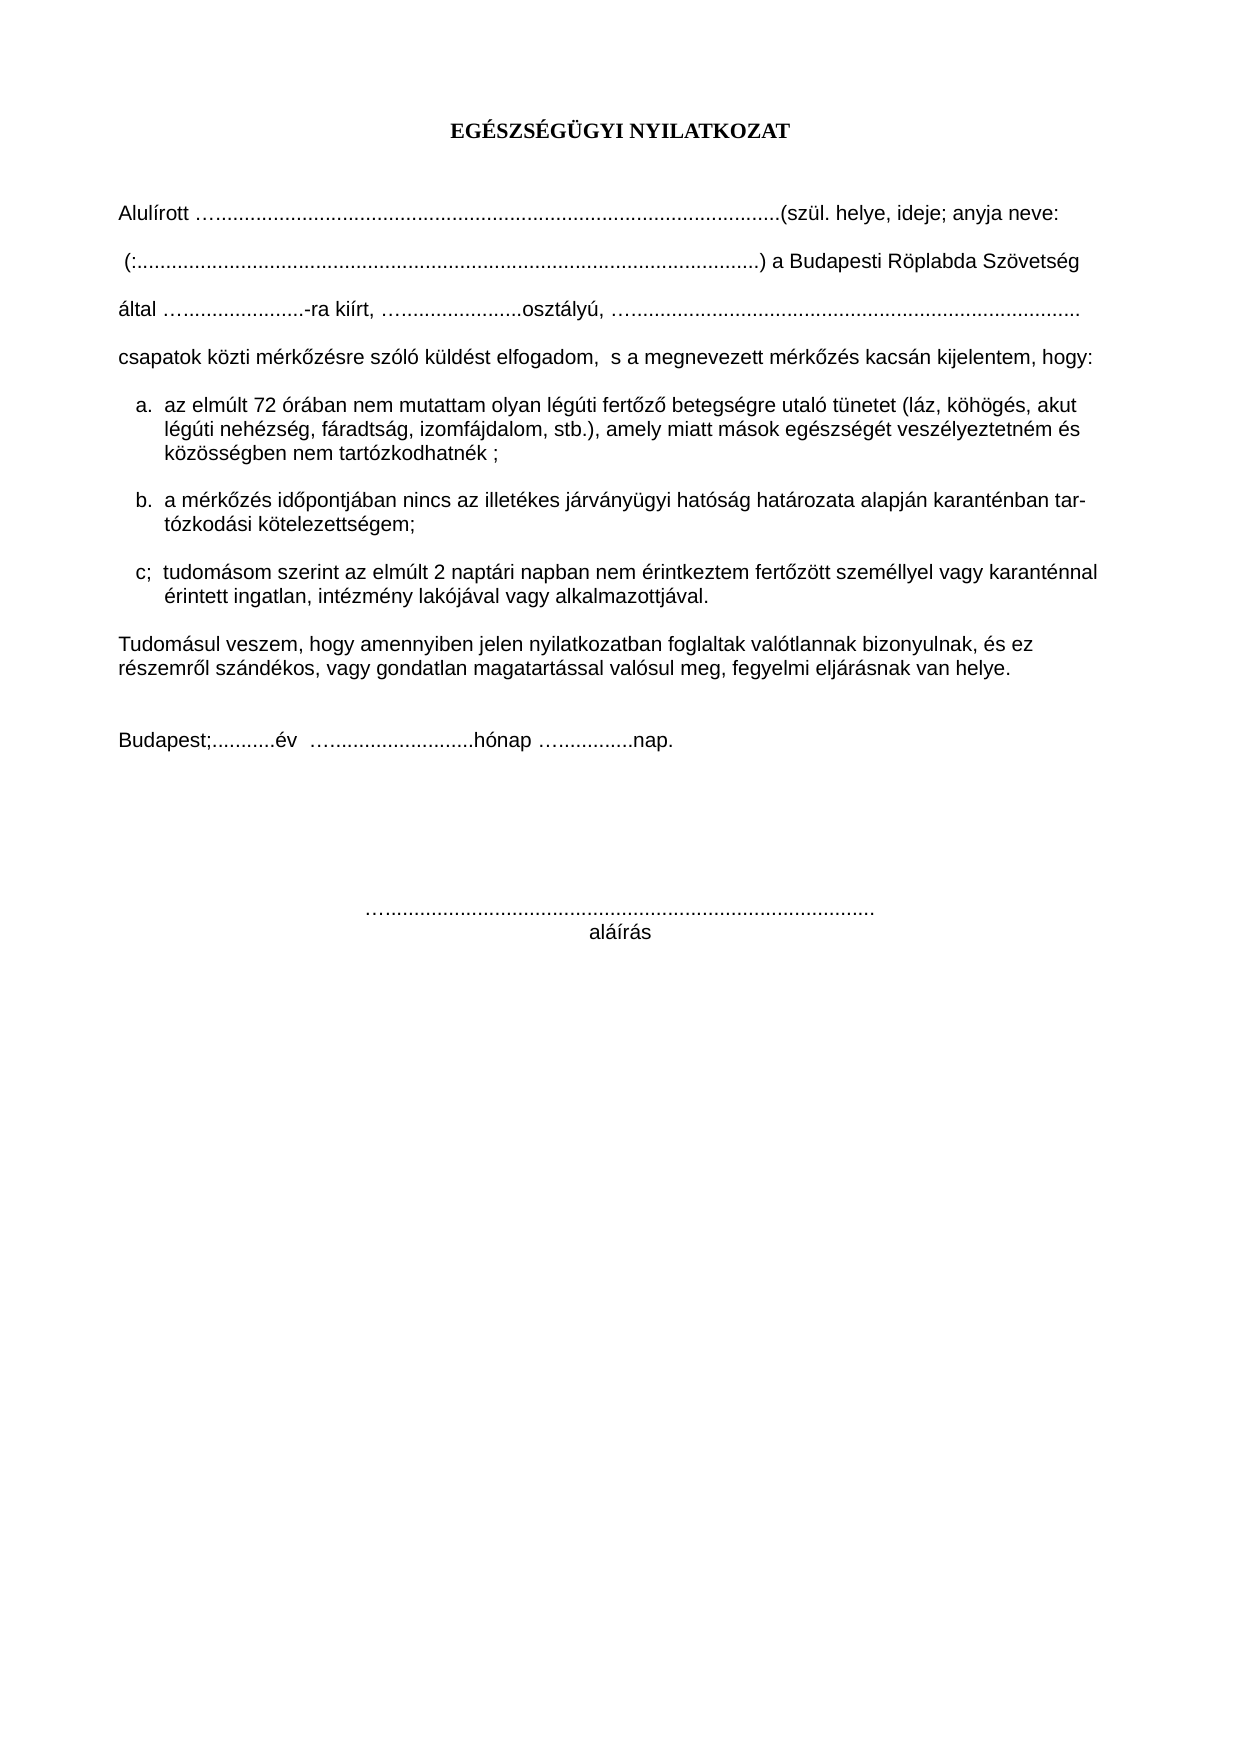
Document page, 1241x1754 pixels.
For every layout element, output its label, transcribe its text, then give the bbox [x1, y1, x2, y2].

text EGÉSZSÉGÜGYI NYILATKOZAT [118, 118, 1122, 143]
text érintett ingatlan, intézmény lakójával vagy alkalmazottjával. [118, 584, 1122, 608]
text csapatok közti mérkőzésre szóló küldést elfogadom, s a megnevezett mérkőzés kacsán kijelentem, hogy: [118, 344, 1122, 368]
text által ….....................-ra kiírt, ….....................osztályú, ….............................................................................. [118, 297, 1122, 321]
text a. az elmúlt 72 órában nem mutattam olyan légúti fertőző betegségre utaló tünetet (láz, köhögés, akut [118, 392, 1122, 416]
text tózkodási kötelezettségem; [118, 512, 1122, 536]
text …..................................................................................... [118, 896, 1122, 919]
text b. a mérkőzés időpontjában nincs az illetékes járványügyi hatóság határozata alapján karanténban tar- [118, 488, 1122, 512]
text c; tudomásom szerint az elmúlt 2 naptári napban nem érintkeztem fertőzött személlyel vagy karanténnal [118, 560, 1122, 584]
text aláírás [118, 919, 1122, 943]
text Alulírott …..................................................................................................(szül. helye, ideje; anyja neve: [118, 201, 1122, 225]
text (:............................................................................................................) a Budapesti Röplabda Szövetség [118, 249, 1122, 273]
text közösségben nem tartózkodhatnék ; [118, 440, 1122, 464]
text légúti nehézség, fáradtság, izomfájdalom, stb.), amely miatt mások egészségét veszélyeztetném és [118, 416, 1122, 440]
text Tudomásul veszem, hogy amennyiben jelen nyilatkozatban foglaltak valótlannak bizonyulnak, és ez részemről szándékos, vagy gondatlan magatartással valósul meg, fegyelmi eljárásnak van helye. [118, 632, 1122, 680]
text Budapest;...........év ….........................hónap ….............nap. [118, 728, 1122, 752]
